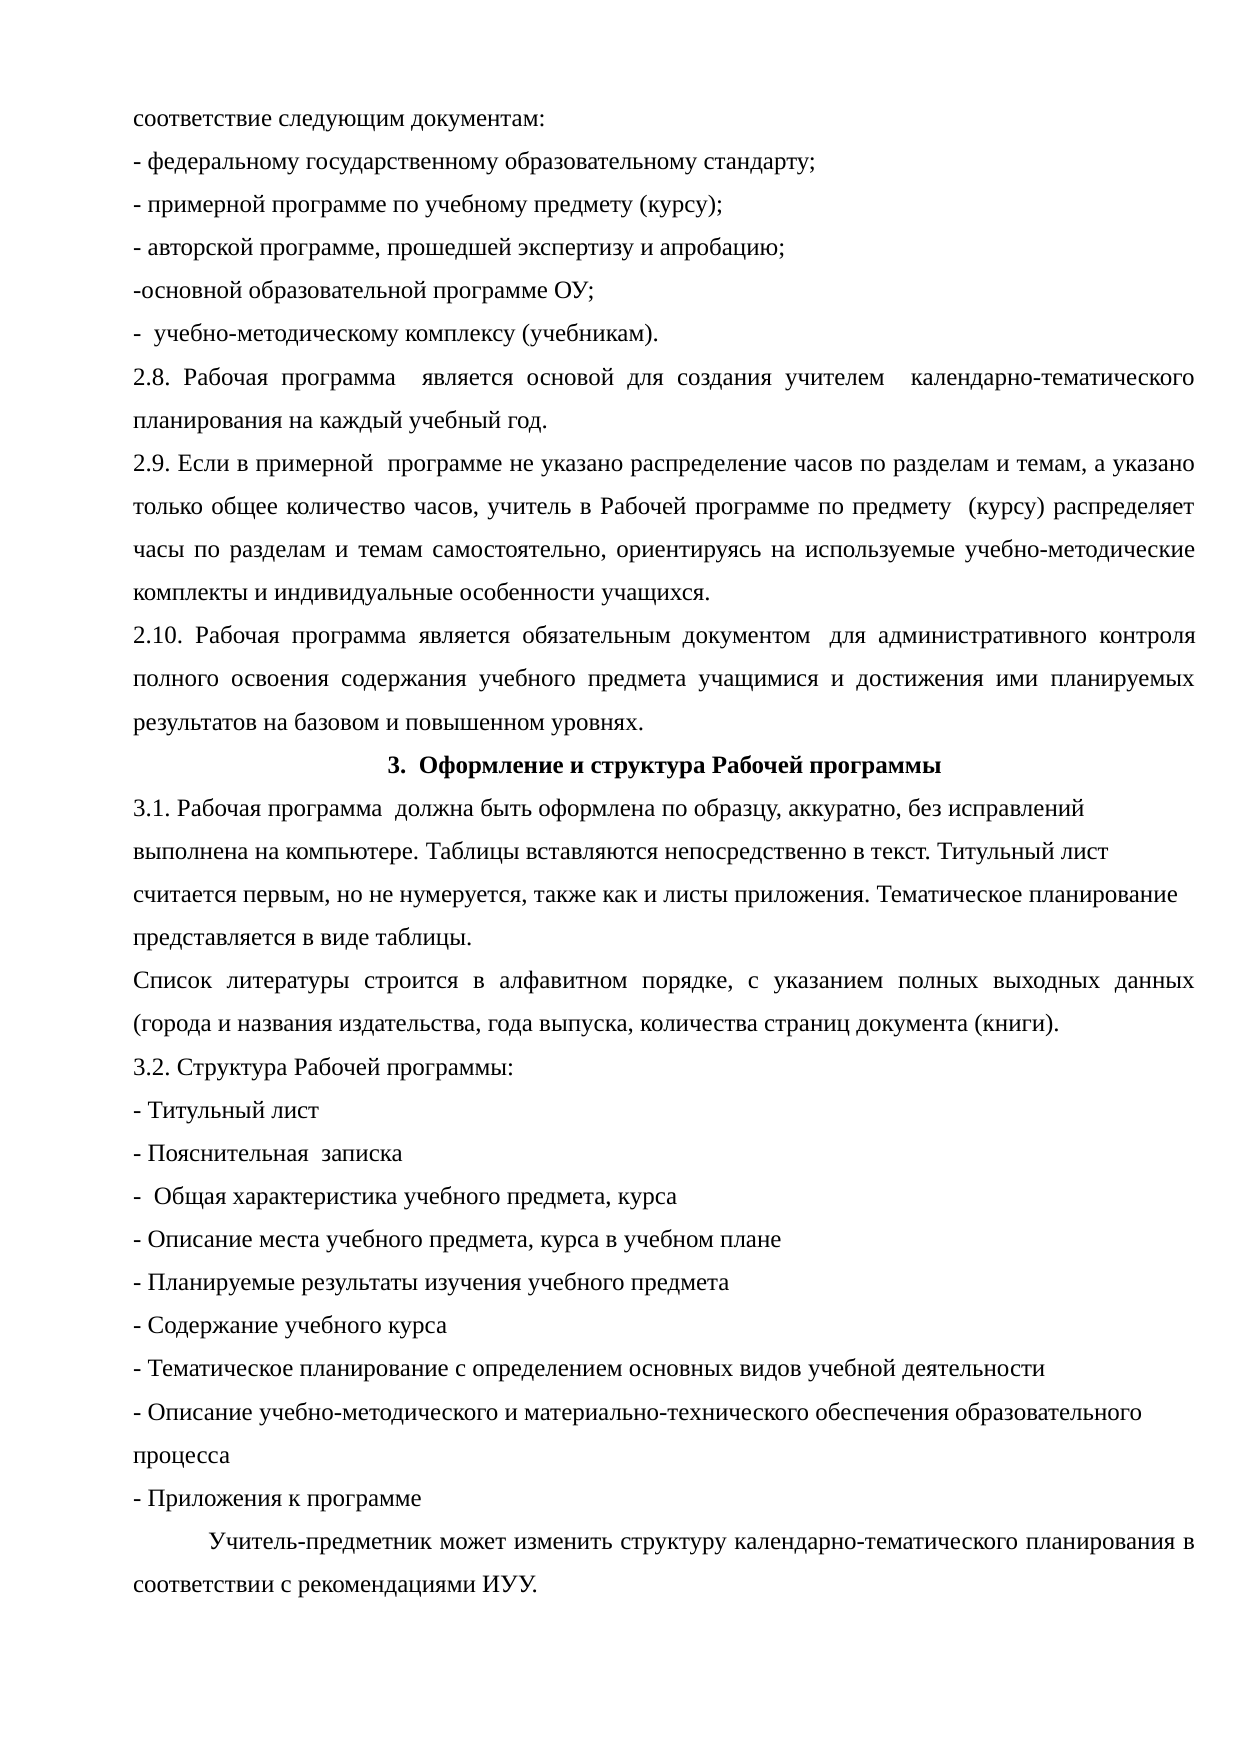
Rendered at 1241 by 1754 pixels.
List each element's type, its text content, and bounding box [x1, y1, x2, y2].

text 2.10. Рабочая программа является обязательным документом для административного контроля полного освоения содержания учебного предмета учащимися и достижения ими планируемых результатов на базовом и повышенном уровнях. [133, 620, 1196, 735]
text - авторской программе, прошедшей экспертизу и апробацию; [133, 232, 1196, 261]
text - Содержание учебного курса [133, 1310, 1196, 1339]
text 3.1. Рабочая программа должна быть оформлена по образцу, аккуратно, без исправлений выполнена на компьютере. Таблицы вставляются непосредственно в текст. Титульный лист считается первым, но не нумеруется, также как и листы приложения. Тематическое планирование представляется в виде таблицы. [133, 793, 1196, 951]
text - Пояснительная записка [133, 1138, 1196, 1167]
text 2.9. Если в примерной программе не указано распределение часов по разделам и темам, а указано только общее количество часов, учитель в Рабочей программе по предмету (курсу) распределяет часы по разделам и темам самостоятельно, ориентируясь на используемые учебно-методические комплекты и индивидуальные особенности учащихся. [133, 448, 1196, 606]
text - Описание учебно-методического и материально-технического обеспечения образовательного процесса [133, 1397, 1196, 1468]
text - Титульный лист [133, 1095, 1196, 1123]
text - Планируемые результаты изучения учебного предмета [133, 1267, 1196, 1296]
text 3.2. Структура Рабочей программы: [133, 1052, 1196, 1080]
text - Общая характеристика учебного предмета, курса [133, 1181, 1196, 1210]
text - учебно-методическому комплексу (учебникам). [133, 318, 1196, 347]
text соответствие следующим документам: [133, 103, 1196, 132]
text -основной образовательной программе ОУ; [133, 275, 1196, 304]
text - Тематическое планирование с определением основных видов учебной деятельности [133, 1353, 1196, 1382]
text Учитель-предметник может изменить структуру календарно-тематического планирования в соответствии с рекомендациями ИУУ. [133, 1526, 1196, 1598]
text 2.8. Рабочая программа является основой для создания учителем календарно-тематического планирования на каждый учебный год. [133, 362, 1196, 433]
text Список литературы строится в алфавитном порядке, с указанием полных выходных данных (города и названия издательства, года выпуска, количества страниц документа (книги). [133, 965, 1196, 1037]
text - Описание места учебного предмета, курса в учебном плане [133, 1224, 1196, 1253]
text 3. Оформление и структура Рабочей программы [133, 750, 1196, 778]
text - примерной программе по учебному предмету (курсу); [133, 189, 1196, 218]
text - федеральному государственному образовательному стандарту; [133, 146, 1196, 175]
text - Приложения к программе [133, 1483, 1196, 1512]
